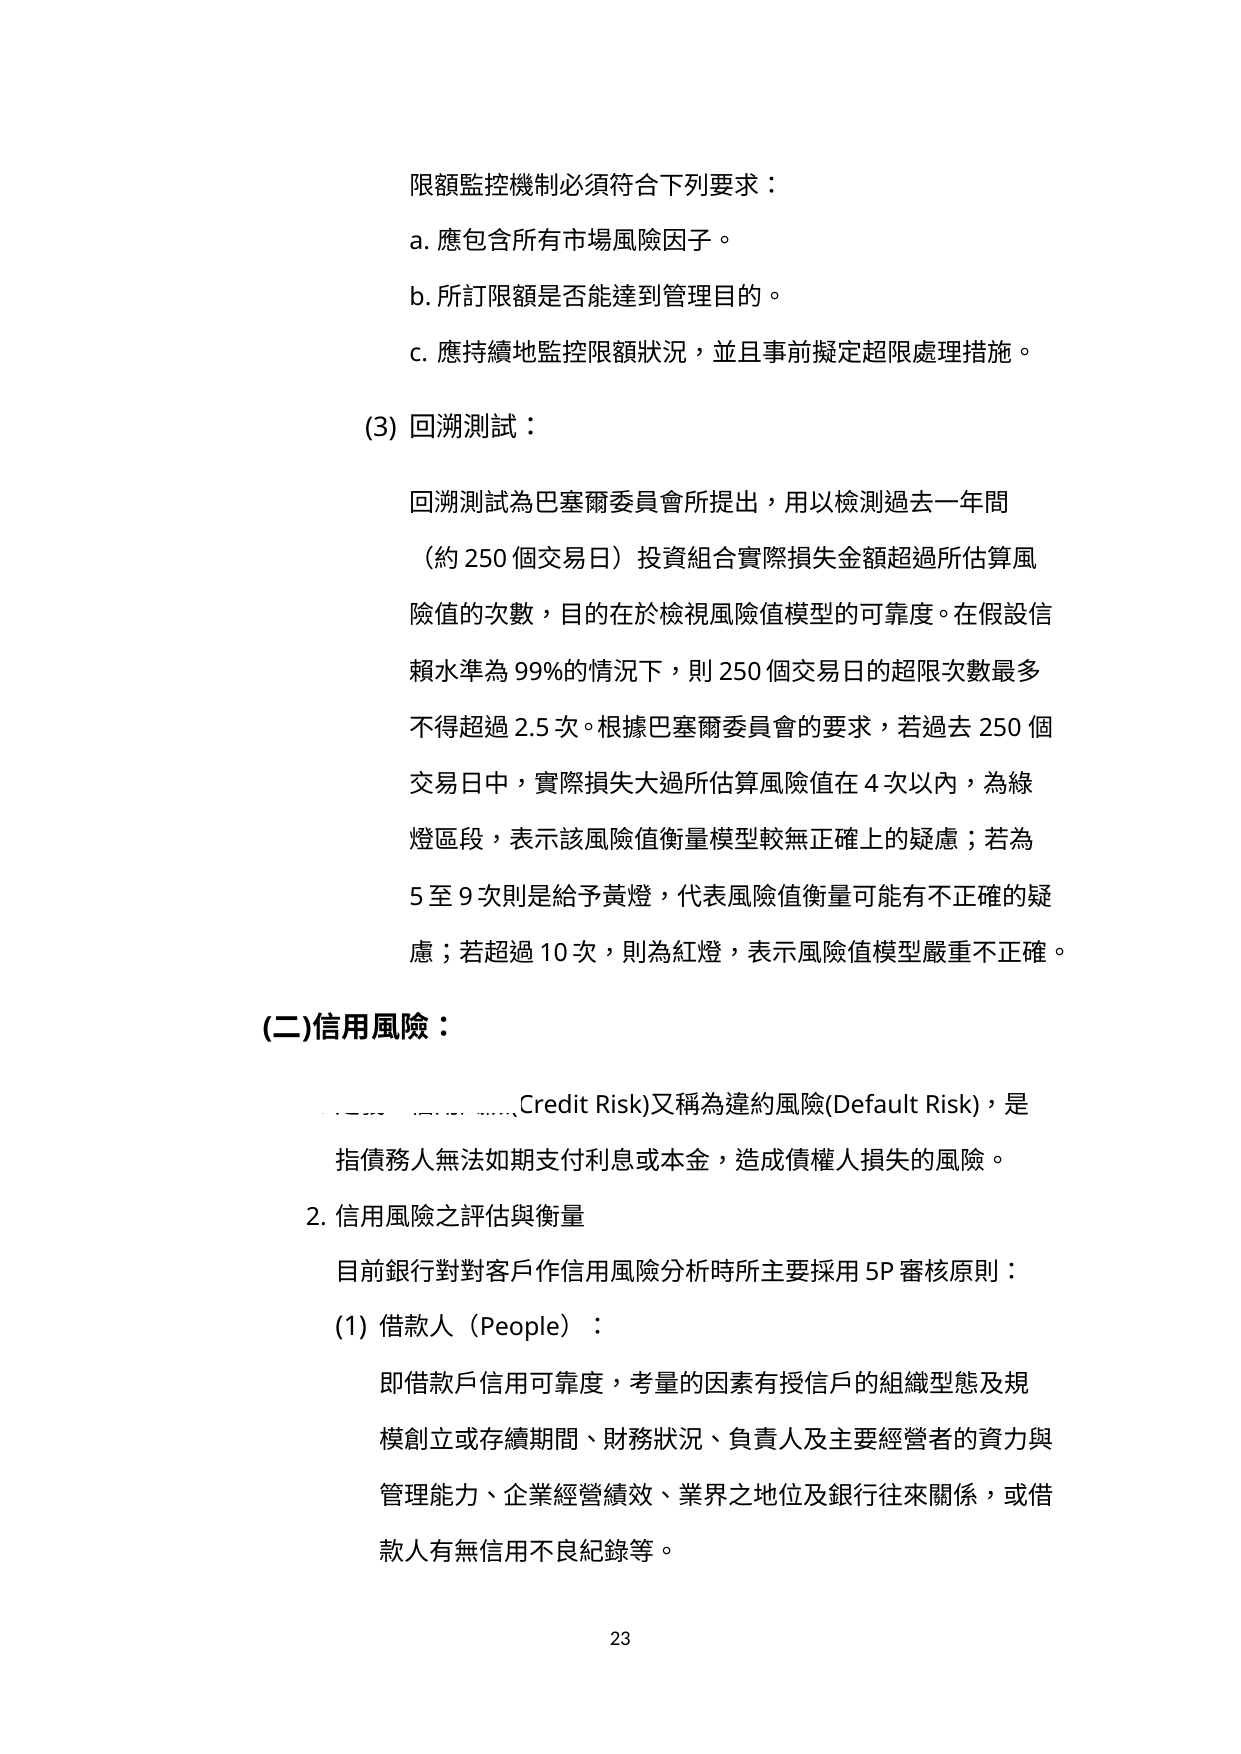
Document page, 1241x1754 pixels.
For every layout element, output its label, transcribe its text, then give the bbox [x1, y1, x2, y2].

list 定義：信用風險(Credit Risk)又稱為違約風險(Default Risk)，是指債務人無法如期支付利息或本金，造成債權人損失的風險。 [306, 1083, 1053, 1177]
list 信用風險之評估與衡量 [306, 1195, 1053, 1233]
list 信用風險： [262, 987, 1053, 1062]
list 應包含所有市場風險因子。 [409, 220, 1053, 258]
text 目前銀行對對客戶作信用風險分析時所主要採用5P審核原則： [335, 1251, 1053, 1288]
text 回溯測試為巴塞爾委員會所提出，用以檢測過去一年間（約250個交易日）投資組合實際損失金額超過所估算風險值的次數，目的在於檢視風險值模型的可靠度。在假設信賴水準為99%的情況下，則250個交易日的超限次數最多不得超過2.5次。根據巴塞爾委員會的要求，若過去 250 個交易日中，實際損失大過所估算風險值在4次以內，為綠燈區段，表示該風險值衡量模型較無正確上的疑慮；若為5至9次則是給予黃燈，代表風險值衡量可能有不正確的疑慮；若超過10次，則為紅燈，表示風險值模型嚴重不正確。 [160, 1048, 520, 1112]
list 回溯測試： [365, 387, 1053, 462]
list 借款人（People）： [335, 1307, 1053, 1344]
list 所訂限額是否能達到管理目的。 [409, 276, 1053, 313]
text 回溯測試為巴塞爾委員會所提出，用以檢測過去一年間（約250個交易日）投資組合實際損失金額超過所估算風險值的次數，目的在於檢視風險值模型的可靠度。在假設信賴水準為99%的情況下，則250個交易日的超限次數最多不得超過2.5次。根據巴塞爾委員會的要求，若過去 250 個交易日中，實際損失大過所估算風險值在4次以內，為綠燈區段，表示該風險值衡量模型較無正確上的疑慮；若為5至9次則是給予黃燈，代表風險值衡量可能有不正確的疑慮；若超過10次，則為紅燈，表示風險值模型嚴重不正確。 [409, 482, 1053, 969]
text 即借款戶信用可靠度，考量的因素有授信戶的組織型態及規模創立或存續期間、財務狀況、負責人及主要經營者的資力與管理能力、企業經營績效、業界之地位及銀行往來關係，或借款人有無信用不良紀錄等。 [379, 1362, 1053, 1569]
text 限額監控機制必須符合下列要求： [409, 164, 1053, 202]
list 應持續地監控限額狀況，並且事前擬定超限處理措施。 [409, 331, 1053, 369]
